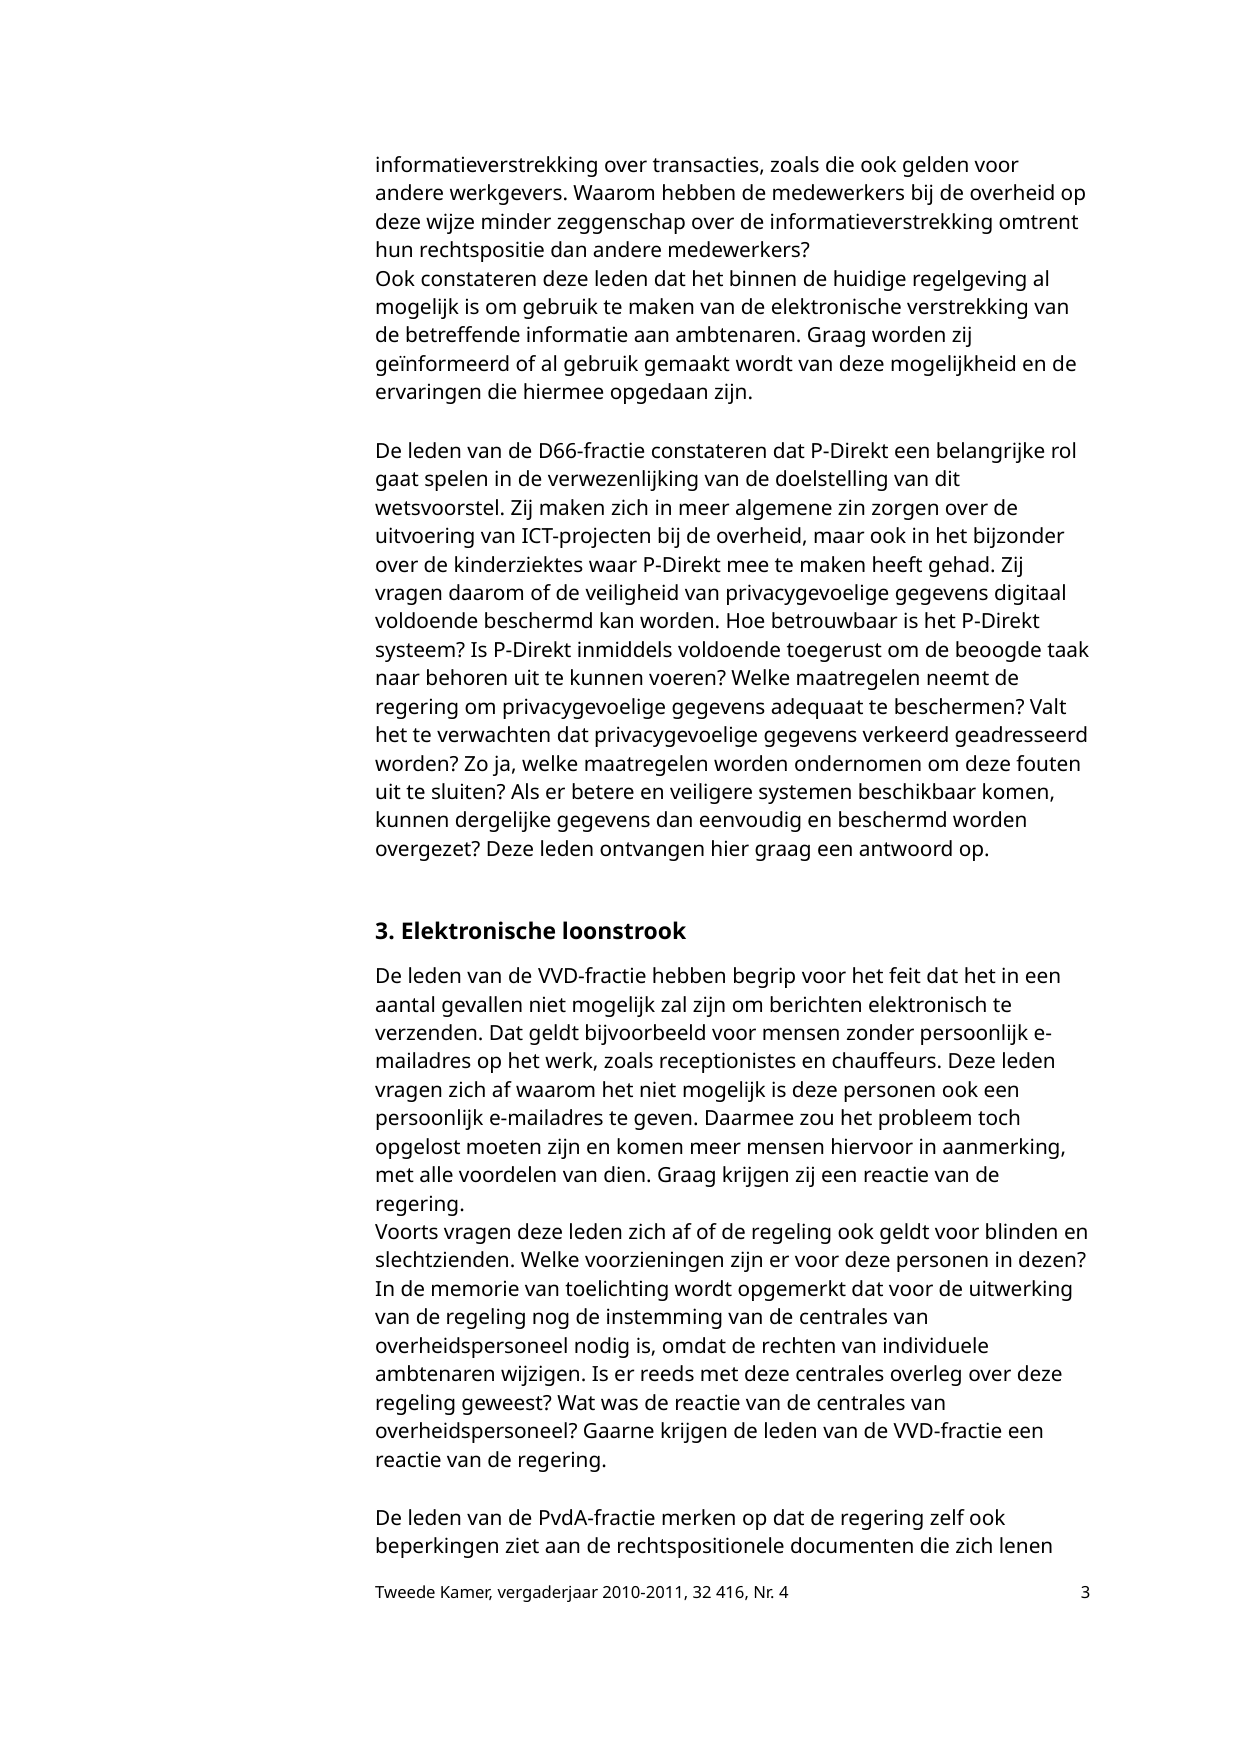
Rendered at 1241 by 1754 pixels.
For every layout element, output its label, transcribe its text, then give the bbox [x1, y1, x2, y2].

text De leden van de D66-fractie constateren dat P-Direkt een belangrijke rol gaat spelen in de verwezenlijking van de doelstelling van dit wetsvoorstel. Zij maken zich in meer algemene zin zorgen over de uitvoering van ICT-projecten bij de overheid, maar ook in het bijzonder over de kinderziektes waar P-Direkt mee te maken heeft gehad. Zij vragen daarom of de veiligheid van privacygevoelige gegevens digitaal voldoende beschermd kan worden. Hoe betrouwbaar is het P-Direkt systeem? Is P-Direkt inmiddels voldoende toegerust om de beoogde taak naar behoren uit te kunnen voeren? Welke maatregelen neemt de regering om privacygevoelige gegevens adequaat te beschermen? Valt het te verwachten dat privacygevoelige gegevens verkeerd geadresseerd worden? Zo ja, welke maatregelen worden ondernomen om deze fouten uit te sluiten? Als er betere en veiligere systemen beschikbaar komen, kunnen dergelijke gegevens dan eenvoudig en beschermd worden overgezet? Deze leden ontvangen hier graag een antwoord op. [375, 635, 1090, 1062]
text Het valt de leden van de PvdA-fractie op dat er overeenkomsten lijken te bestaan tussen de doelstelling van dit wetsvoorstel en de wijziging van de artikelen 7:626 en 7:655 BW, die elektronische verzending van de loonstrook en informatie over de arbeidsovereenkomst mogelijk maken. Deze artikelen vragen echter de expliciete toestemming van de medewerker en geven de mogelijkheid die toestemming weer in te trekken. Hierbij is aansluiting gezocht bij de onderhandse elektronische akte. Het is deze leden onduidelijk waarom in onderhavig wetsvoorstel niet ook aansluiting gezocht is bij de regelingen over elektronische informatieverstrekking over transacties, zoals die ook gelden voor andere werkgevers. Waarom hebben de medewerkers bij de overheid op deze wijze minder zeggenschap over de informatieverstrekking omtrent hun rechtspositie dan andere medewerkers? [375, 150, 1090, 463]
text Voorts vragen deze leden zich af of de regeling ook geldt voor blinden en slechtzienden. Welke voorzieningen zijn er voor deze personen in dezen? [375, 1416, 1090, 1473]
text In de memorie van toelichting wordt opgemerkt dat voor de uitwerking van de regeling nog de instemming van de centrales van overheidspersoneel nodig is, omdat de rechten van individuele ambtenaren wijzigen. Is er reeds met deze centrales overleg over deze regeling geweest? Wat was de reactie van de centrales van overheidspersoneel? Gaarne krijgen de leden van de VVD-fractie een reactie van de regering. [375, 1473, 1090, 1558]
text Ook constateren deze leden dat het binnen de huidige regelgeving al mogelijk is om gebruik te maken van de elektronische verstrekking van de betreffende informatie aan ambtenaren. Graag worden zij geïnformeerd of al gebruik gemaakt wordt van deze mogelijkheid en de ervaringen die hiermee opgedaan zijn. [375, 463, 1090, 605]
subtitle 3. Elektronische loonstrook [375, 1114, 1090, 1145]
text De leden van de VVD-fractie hebben begrip voor het feit dat het in een aantal gevallen niet mogelijk zal zijn om berichten elektronisch te verzenden. Dat geldt bijvoorbeeld voor mensen zonder persoonlijk e-mailadres op het werk, zoals receptionistes en chauffeurs. Deze leden vragen zich af waarom het niet mogelijk is deze personen ook een persoonlijk e-mailadres te geven. Daarmee zou het probleem toch opgelost moeten zijn en komen meer mensen hiervoor in aanmerking, met alle voordelen van dien. Graag krijgen zij een reactie van de regering. [375, 1160, 1090, 1416]
